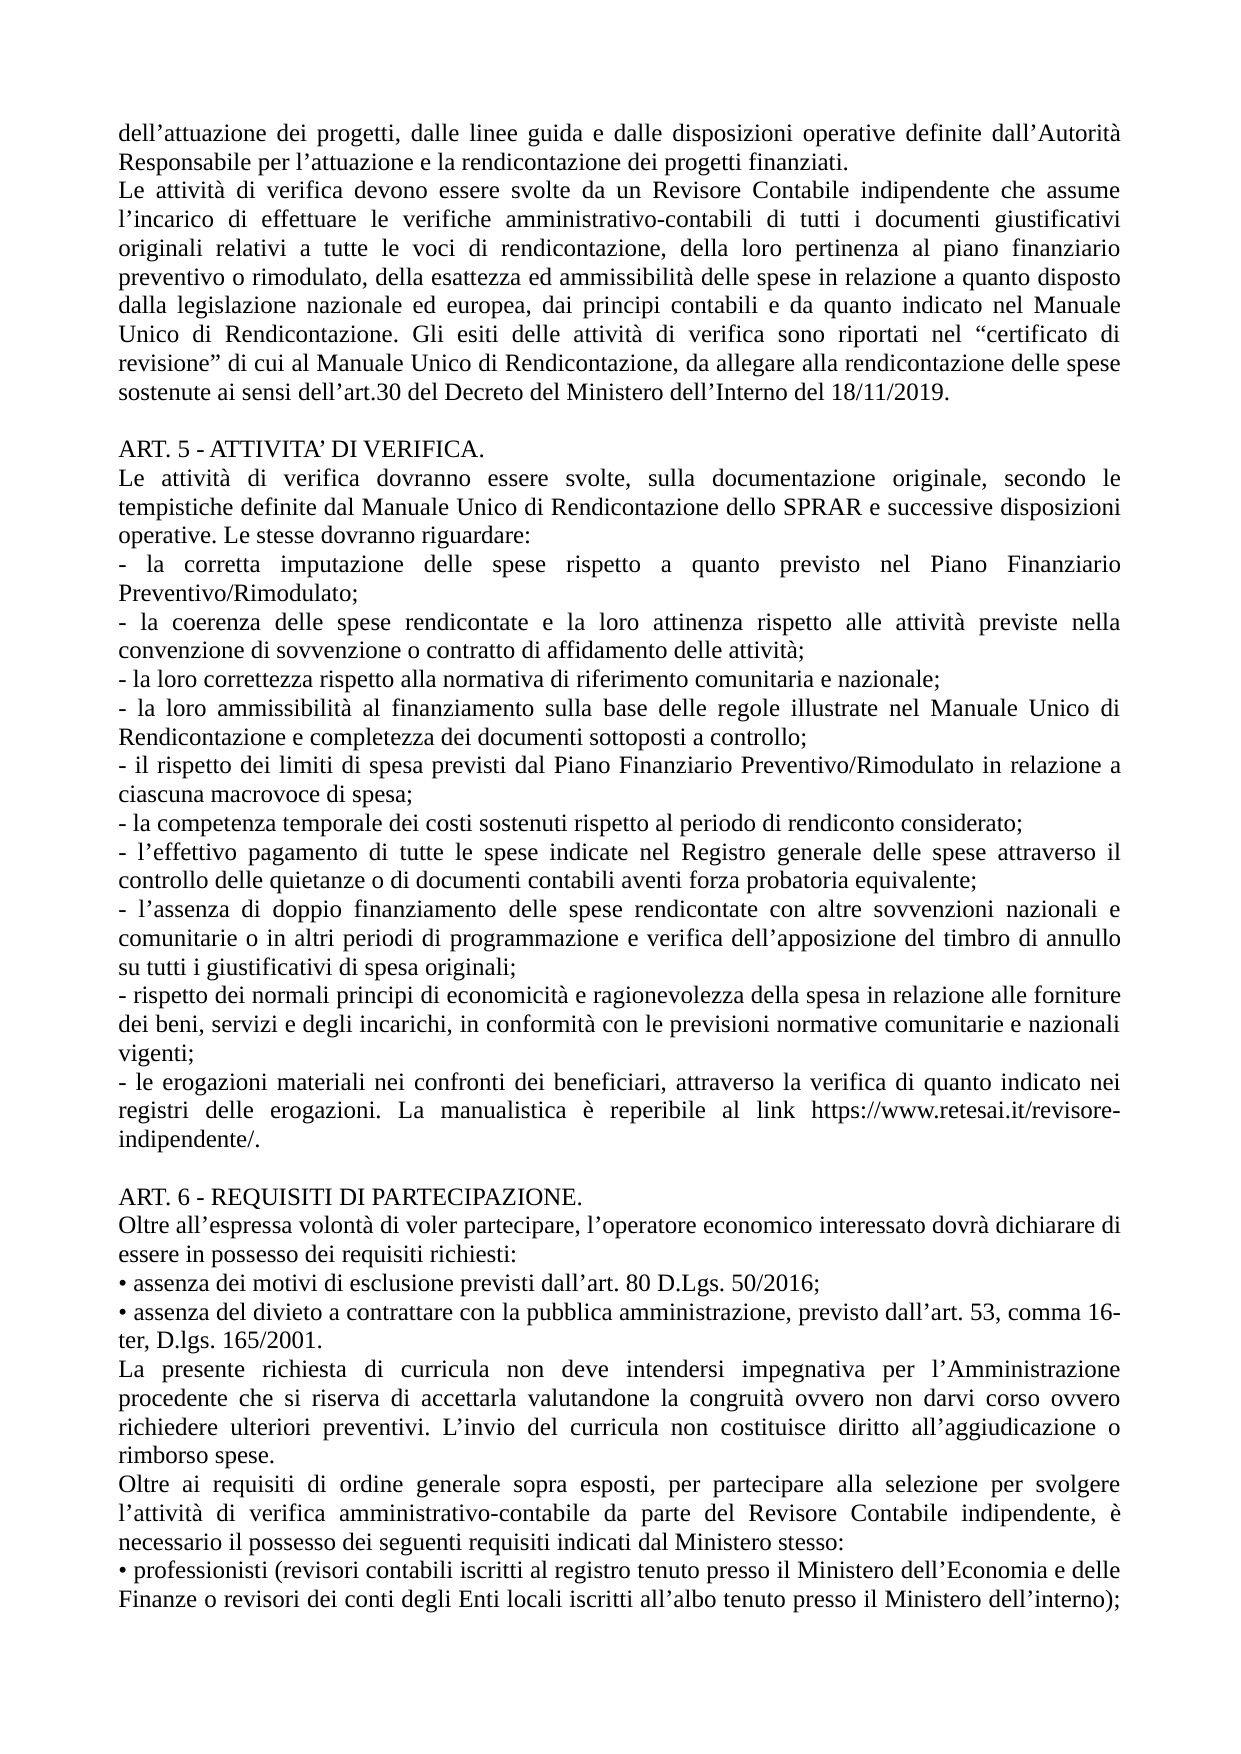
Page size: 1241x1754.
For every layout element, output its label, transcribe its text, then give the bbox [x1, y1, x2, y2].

text - la corretta imputazione delle spese rispetto a quanto previsto nel Piano Finanziario Preventivo/Rimodulato; [118, 549, 1122, 607]
text - le erogazioni materiali nei confronti dei beneficiari, attraverso la verifica di quanto indicato nei registri delle erogazioni. La manualistica è reperibile al link https://www.retesai.it/revisore-indipendente/. [118, 1067, 1122, 1153]
text - l’assenza di doppio finanziamento delle spese rendicontate con altre sovvenzioni nazionali e comunitarie o in altri periodi di programmazione e verifica dell’apposizione del timbro di annullo su tutti i giustificativi di spesa originali; [118, 894, 1122, 981]
text ART. 5 - ATTIVITA’ DI VERIFICA. [118, 434, 1122, 463]
text dell’attuazione dei progetti, dalle linee guida e dalle disposizioni operative definite dall’Autorità Responsabile per l’attuazione e la rendicontazione dei progetti finanziati. [118, 118, 1122, 176]
text • professionisti (revisori contabili iscritti al registro tenuto presso il Ministero dell’Economia e delle Finanze o revisori dei conti degli Enti locali iscritti all’albo tenuto presso il Ministero dell’interno); [118, 1556, 1122, 1613]
text ART. 6 - REQUISITI DI PARTECIPAZIONE. [118, 1182, 1122, 1211]
text - la coerenza delle spese rendicontate e la loro attinenza rispetto alle attività previste nella convenzione di sovvenzione o contratto di affidamento delle attività; [118, 607, 1122, 664]
text - la loro correttezza rispetto alla normativa di riferimento comunitaria e nazionale; [118, 664, 1122, 693]
text - il rispetto dei limiti di spesa previsti dal Piano Finanziario Preventivo/Rimodulato in relazione a ciascuna macrovoce di spesa; [118, 751, 1122, 808]
text - la loro ammissibilità al finanziamento sulla base delle regole illustrate nel Manuale Unico di Rendicontazione e completezza dei documenti sottoposti a controllo; [118, 693, 1122, 751]
text Le attività di verifica dovranno essere svolte, sulla documentazione originale, secondo le tempistiche definite dal Manuale Unico di Rendicontazione dello SPRAR e successive disposizioni operative. Le stesse dovranno riguardare: [118, 463, 1122, 549]
text - rispetto dei normali principi di economicità e ragionevolezza della spesa in relazione alle forniture dei beni, servizi e degli incarichi, in conformità con le previsioni normative comunitarie e nazionali vigenti; [118, 981, 1122, 1067]
text - l’effettivo pagamento di tutte le spese indicate nel Registro generale delle spese attraverso il controllo delle quietanze o di documenti contabili aventi forza probatoria equivalente; [118, 837, 1122, 894]
text • assenza dei motivi di esclusione previsti dall’art. 80 D.Lgs. 50/2016; [118, 1268, 1122, 1297]
text Oltre ai requisiti di ordine generale sopra esposti, per partecipare alla selezione per svolgere l’attività di verifica amministrativo-contabile da parte del Revisore Contabile indipendente, è necessario il possesso dei seguenti requisiti indicati dal Ministero stesso: [118, 1469, 1122, 1556]
text Oltre all’espressa volontà di voler partecipare, l’operatore economico interessato dovrà dichiarare di essere in possesso dei requisiti richiesti: [118, 1211, 1122, 1268]
text • assenza del divieto a contrattare con la pubblica amministrazione, previsto dall’art. 53, comma 16-ter, D.lgs. 165/2001. [118, 1297, 1122, 1354]
text Le attività di verifica devono essere svolte da un Revisore Contabile indipendente che assume l’incarico di effettuare le verifiche amministrativo-contabili di tutti i documenti giustificativi originali relativi a tutte le voci di rendicontazione, della loro pertinenza al piano finanziario preventivo o rimodulato, della esattezza ed ammissibilità delle spese in relazione a quanto disposto dalla legislazione nazionale ed europea, dai principi contabili e da quanto indicato nel Manuale Unico di Rendicontazione. Gli esiti delle attività di verifica sono riportati nel “certificato di revisione” di cui al Manuale Unico di Rendicontazione, da allegare alla rendicontazione delle spese sostenute ai sensi dell’art.30 del Decreto del Ministero dell’Interno del 18/11/2019. [118, 176, 1122, 406]
text La presente richiesta di curricula non deve intendersi impegnativa per l’Amministrazione procedente che si riserva di accettarla valutandone la congruità ovvero non darvi corso ovvero richiedere ulteriori preventivi. L’invio del curricula non costituisce diritto all’aggiudicazione o rimborso spese. [118, 1354, 1122, 1469]
text - la competenza temporale dei costi sostenuti rispetto al periodo di rendiconto considerato; [118, 808, 1122, 837]
